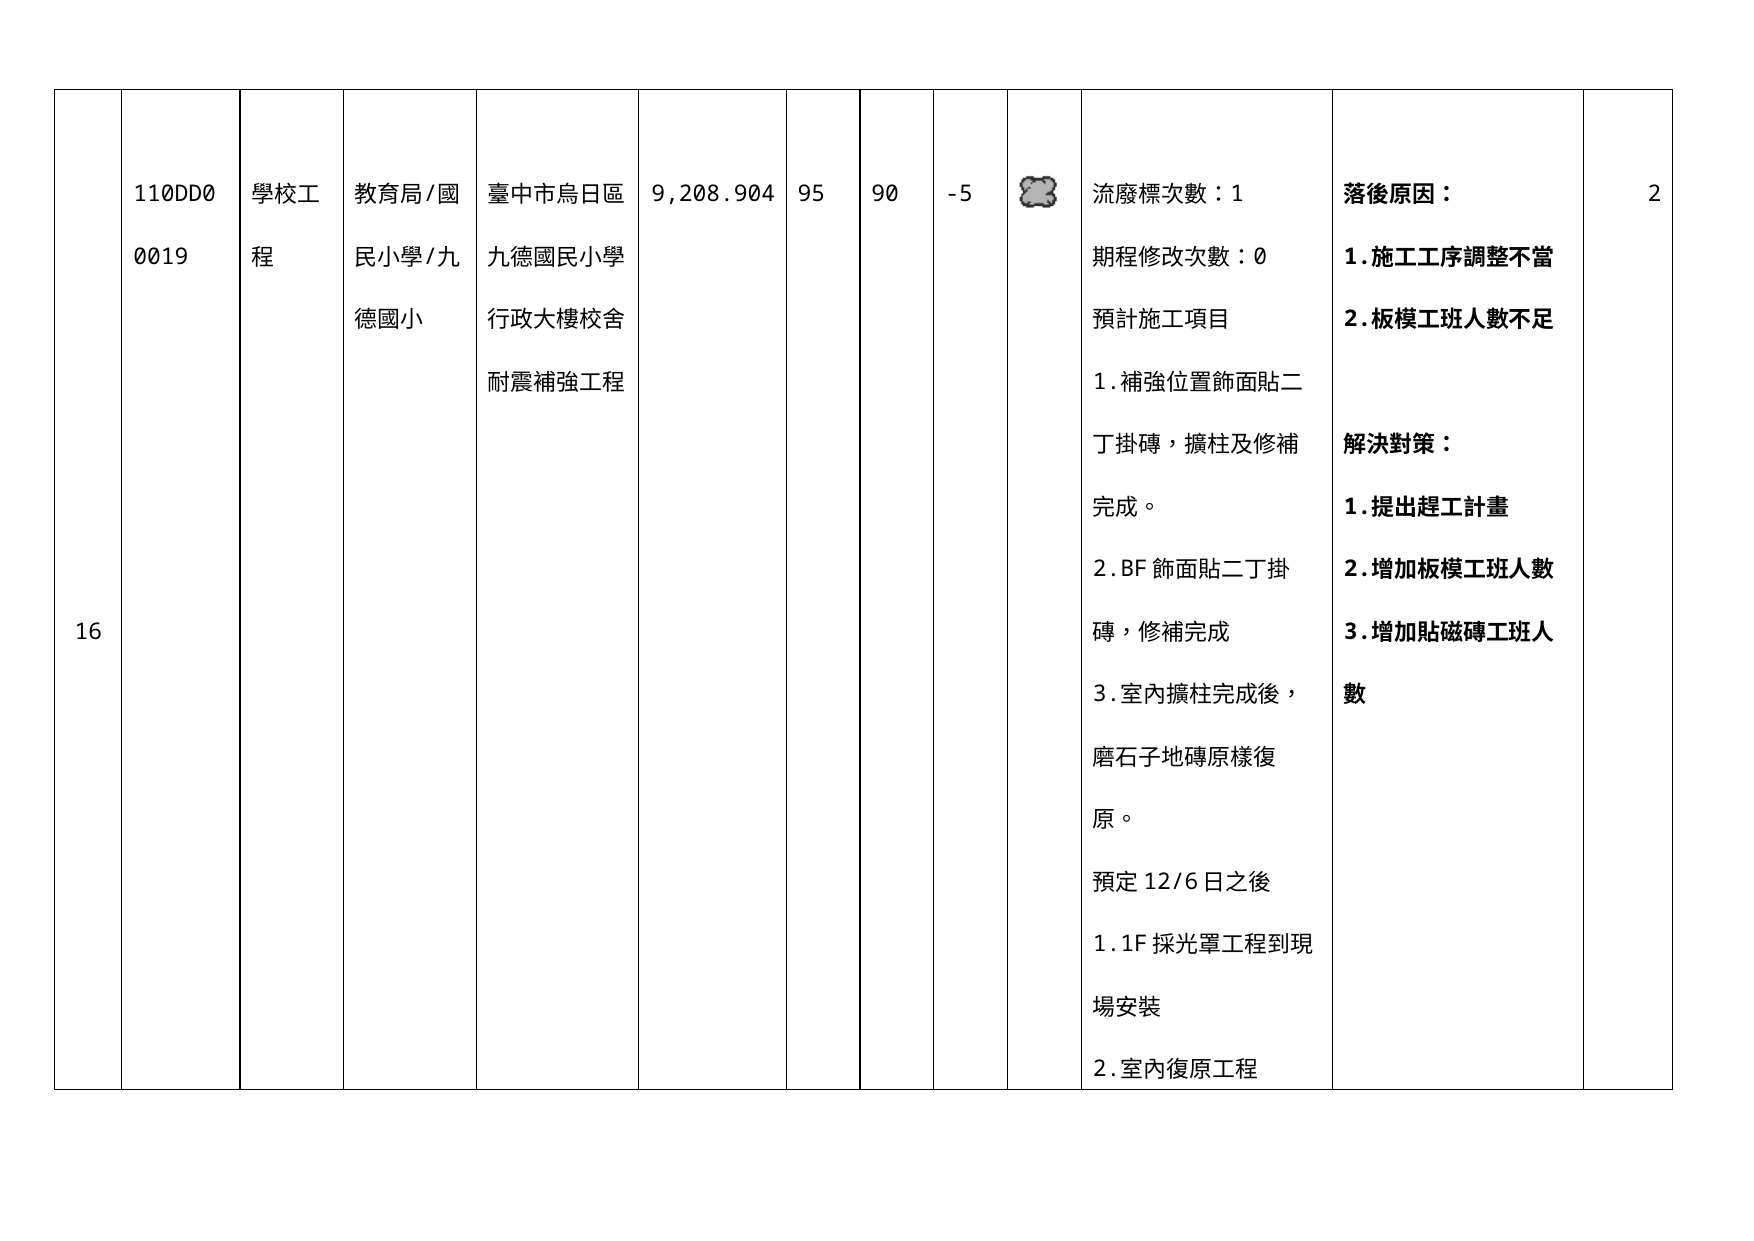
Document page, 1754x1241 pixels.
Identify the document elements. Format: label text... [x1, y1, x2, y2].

table_header [1673, 89, 1695, 1090]
table_cell 110DD00019 [122, 90, 239, 1089]
table_cell 落後原因： 1.施工工序調整不當 2.板模工班人數不足 解決對策： 1.提出趕工計畫 2.增加板模工班人數 3.增加貼磁磚工班人數 [1333, 90, 1583, 1089]
table_cell 16 [55, 90, 121, 1089]
table_cell 95 [787, 90, 859, 1089]
table_cell -5 [934, 90, 1007, 1089]
table_cell 2 [1584, 90, 1672, 1089]
table_cell 學校工程 [241, 90, 343, 1089]
table_cell 90 [861, 90, 933, 1089]
table_cell 流廢標次數：1 期程修改次數：0 預計施工項目 1.補強位置飾面貼二丁掛磚，擴柱及修補完成。 2.BF飾面貼二丁掛磚，修補完成 3.室內擴柱完成後，磨石子地磚原樣復原。 預定12/6日之後 1.1F採光罩工程到現場安裝 2.室內復原工程 [1082, 90, 1332, 1089]
table_cell 臺中市烏日區九德國民小學行政大樓校舍耐震補強工程 [477, 90, 638, 1089]
table_cell 教育局/國民小學/九德國小 [344, 90, 476, 1089]
table_cell 9,208.904 [639, 90, 786, 1089]
table_cell [1008, 90, 1081, 1089]
